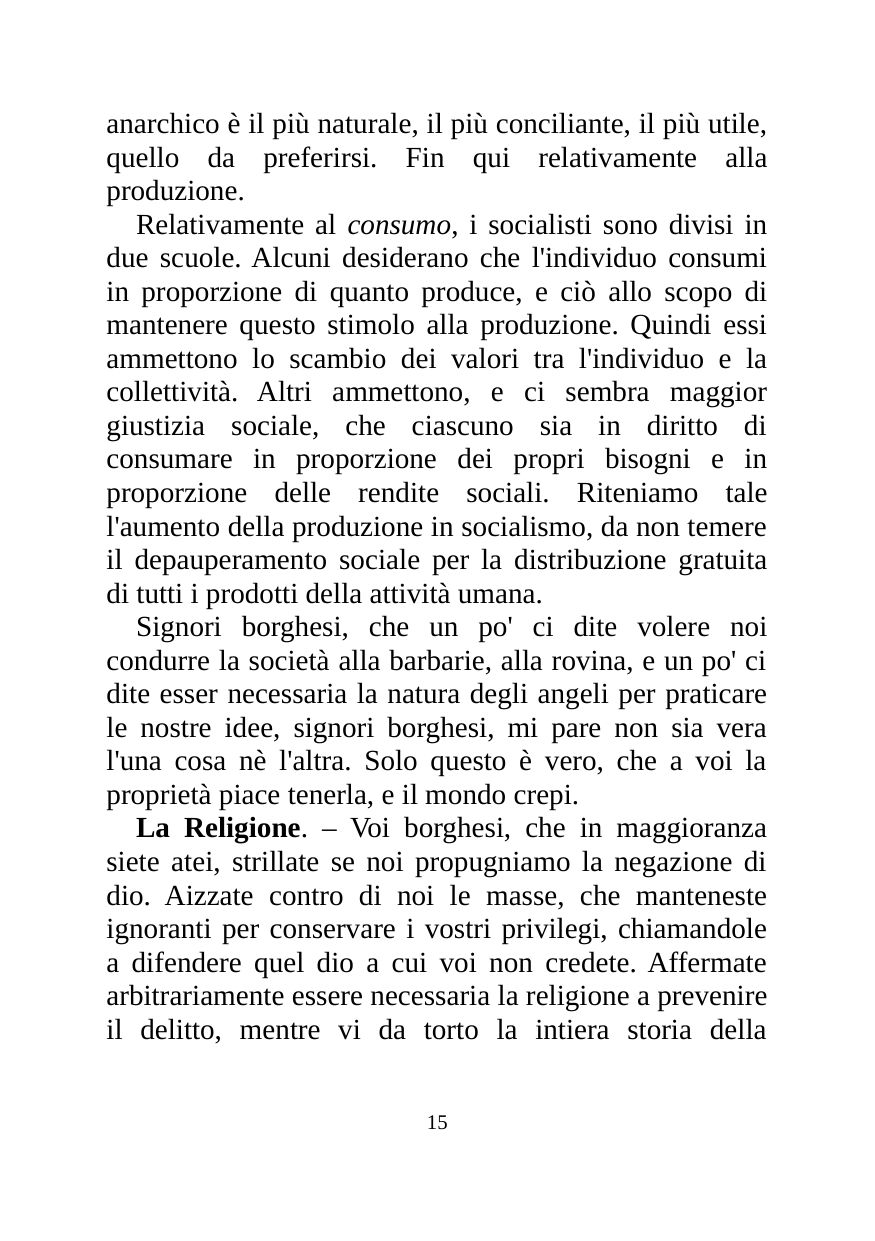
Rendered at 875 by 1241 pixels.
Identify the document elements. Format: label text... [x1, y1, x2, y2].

text anarchico è il più naturale, il più conciliante, il più utile, quello da preferirsi. Fin qui relativamente alla produzione. [106, 106, 768, 207]
text La Religione. – Voi borghesi, che in maggioranza siete atei, strillate se noi propugniamo la negazione di dio. Aizzate contro di noi le masse, che manteneste ignoranti per conservare i vostri privilegi, chiamandole a difendere quel dio a cui voi non credete. Affermate arbitrariamente essere necessaria la religione a prevenire il delitto, mentre vi da torto la intiera storia della [106, 811, 768, 1045]
text Relativamente al consumo, i socialisti sono divisi in due scuole. Alcuni desiderano che l'individuo consumi in proporzione di quanto produce, e ciò allo scopo di mantenere questo stimolo alla produzione. Quindi essi ammettono lo scambio dei valori tra l'individuo e la collettività. Altri ammettono, e ci sembra maggior giustizia sociale, che ciascuno sia in diritto di consumare in proporzione dei propri bisogni e in proporzione delle rendite sociali. Riteniamo tale l'aumento della produzione in socialismo, da non temere il depauperamento sociale per la distribuzione gratuita di tutti i prodotti della attività umana. [106, 207, 768, 609]
text Signori borghesi, che un po' ci dite volere noi condurre la società alla barbarie, alla rovina, e un po' ci dite esser necessaria la natura degli angeli per praticare le nostre idee, signori borghesi, mi pare non sia vera l'una cosa nè l'altra. Solo questo è vero, che a voi la proprietà piace tenerla, e il mondo crepi. [106, 609, 768, 811]
